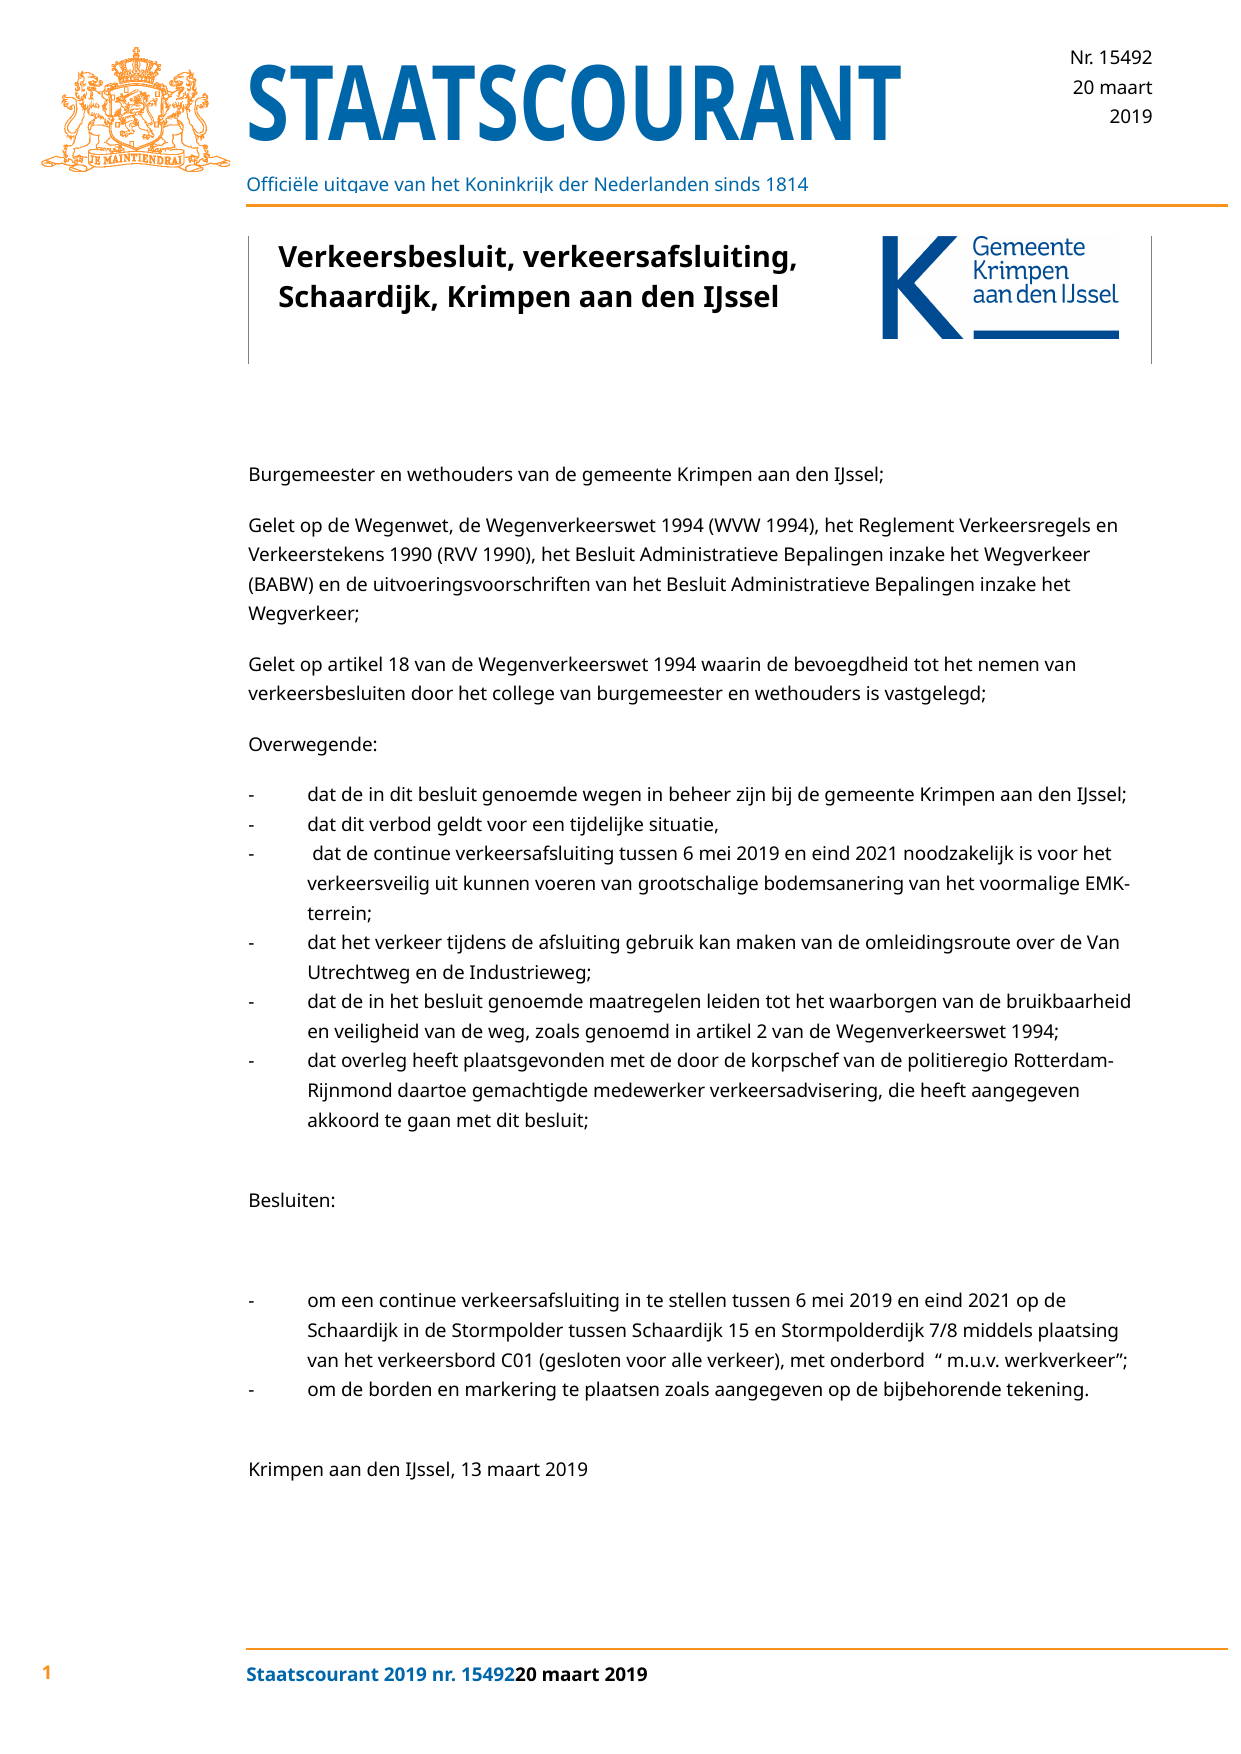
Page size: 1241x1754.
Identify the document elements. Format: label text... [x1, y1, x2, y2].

text Overwegende: [248, 731, 1152, 757]
list dat overleg heeft plaatsgevonden met de door de korpschef van de politieregio Rotterdam-Rijnmond daartoe gemachtigde medewerker verkeersadvisering, die heeft aangegeven akkoord te gaan met dit besluit; [248, 1048, 1152, 1132]
table_header [1119, 236, 1151, 338]
list dat de in dit besluit genoemde wegen in beheer zijn bij de gemeente Krimpen aan den IJssel; [248, 781, 1152, 807]
list dat de continue verkeersafsluiting tussen 6 mei 2019 en eind 2021 noodzakelijk is voor het verkeersveilig uit kunnen voeren van grootschalige bodemsanering van het voormalige EMK-terrein; [248, 841, 1152, 925]
table_header [850, 339, 1151, 364]
list dat de in het besluit genoemde maatregelen leiden tot het waarborgen van de bruikbaarheid en veiligheid van de weg, zoals genoemd in artikel 2 van de Wegenverkeerswet 1994; [248, 988, 1152, 1044]
table_header Verkeersbesluit, verkeersafsluiting, Schaardijk, Krimpen aan den IJssel [249, 236, 850, 364]
list dat het verkeer tijdens de afsluiting gebruik kan maken van de omleidingsroute over de Van Utrechtweg en de Industrieweg; [248, 929, 1152, 984]
picture [41, 47, 231, 172]
text Gelet op de Wegenwet, de Wegenverkeerswet 1994 (WVW 1994), het Reglement Verkeersregels en Verkeerstekens 1990 (RVV 1990), het Besluit Administratieve Bepalingen inzake het Wegverkeer (BABW) en de uitvoeringsvoorschriften van het Besluit Administratieve Bepalingen inzake het Wegverkeer; [248, 512, 1152, 626]
text Besluiten: [248, 1187, 1152, 1212]
list dat dit verbod geldt voor een tijdelijke situatie, [248, 811, 1152, 837]
text Burgemeester en wethouders van de gemeente Krimpen aan den IJssel; [248, 461, 1152, 487]
text Krimpen aan den IJssel, 13 maart 2019 [248, 1456, 1152, 1482]
table_header [850, 236, 882, 338]
picture [882, 236, 1119, 339]
list om een continue verkeersafsluiting in te stellen tussen 6 mei 2019 en eind 2021 op de Schaardijk in de Stormpolder tussen Schaardijk 15 en Stormpolderdijk 7/8 middels plaatsing van het verkeersbord C01 (gesloten voor alle verkeer), met onderbord “ m.u.v. werkverkeer”; [248, 1288, 1152, 1372]
list om de borden en markering te plaatsen zoals aangegeven op de bijbehorende tekening. [248, 1376, 1152, 1402]
text Gelet op artikel 18 van de Wegenverkeerswet 1994 waarin de bevoegdheid tot het nemen van verkeersbesluiten door het college van burgemeester en wethouders is vastgelegd; [248, 651, 1152, 706]
